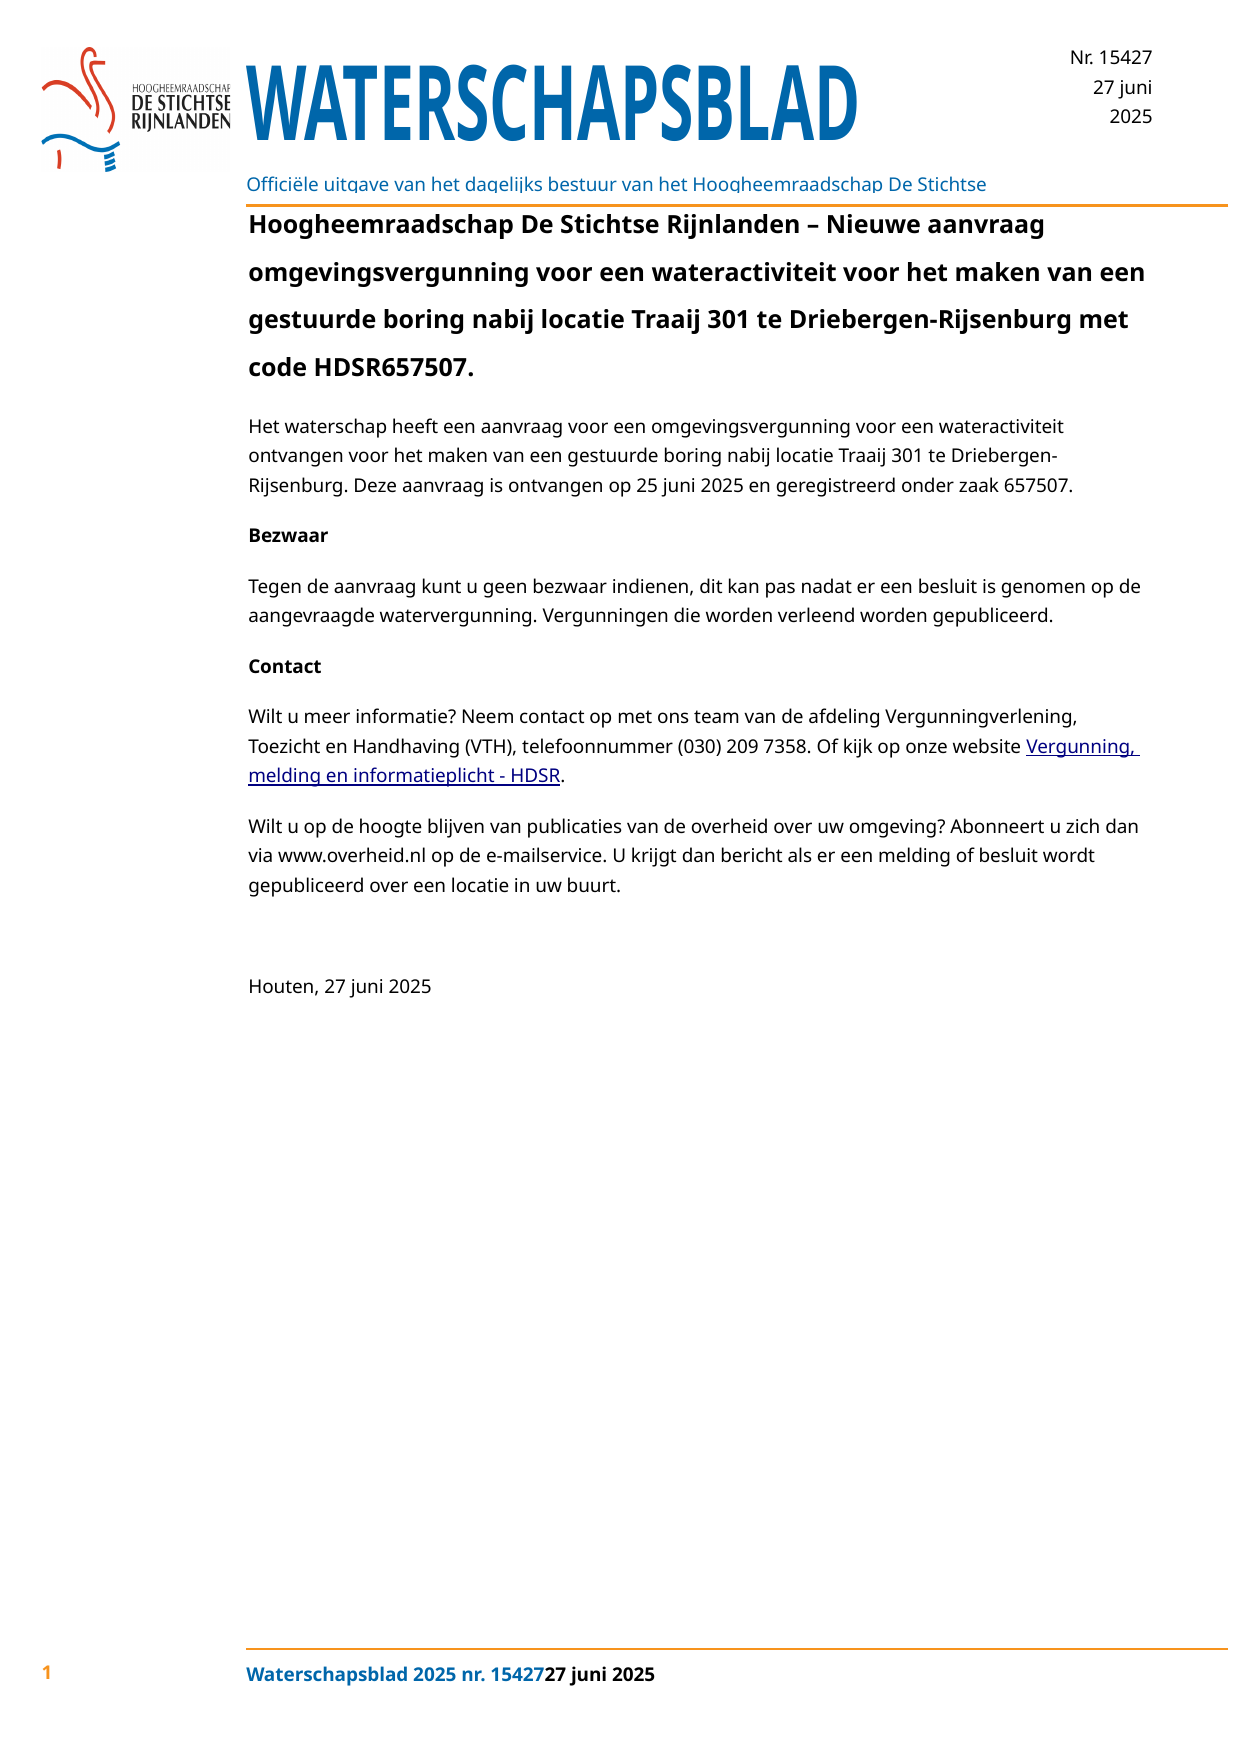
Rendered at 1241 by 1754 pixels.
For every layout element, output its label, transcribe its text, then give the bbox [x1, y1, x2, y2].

text Tegen de aanvraag kunt u geen bezwaar indienen, dit kan pas nadat er een besluit is genomen op de aangevraagde watervergunning. Vergunningen die worden verleend worden gepubliceerd. [248, 573, 1152, 628]
text Bezwaar [248, 523, 1152, 548]
text Houten, 27 juni 2025 [248, 973, 1152, 999]
text Contact [248, 653, 1152, 679]
text Wilt u meer informatie? Neem contact op met ons team van de afdeling Vergunningverlening, Toezicht en Handhaving (VTH), telefoonnummer (030) 209 7358. Of kijk op onze website Vergunning, melding en informatieplicht - HDSR. [248, 703, 1152, 788]
text Wilt u op de hoogte blijven van publicaties van de overheid over uw omgeving? Abonneert u zich dan via www.overheid.nl op de e-mailservice. U krijgt dan bericht als er een melding of besluit wordt gepubliceerd over een locatie in uw buurt. [248, 813, 1152, 898]
text Het waterschap heeft een aanvraag voor een omgevingsvergunning voor een wateractiviteit ontvangen voor het maken van een gestuurde boring nabij locatie Traaij 301 te Driebergen-Rijsenburg. Deze aanvraag is ontvangen op 25 juni 2025 en geregistreerd onder zaak 657507. [248, 413, 1152, 498]
picture [41, 47, 231, 172]
text Hoogheemraadschap De Stichtse Rijnlanden – Nieuwe aanvraag omgevingsvergunning voor een wateractiviteit voor het maken van een gestuurde boring nabij locatie Traaij 301 te Driebergen-Rijsenburg met code HDSR657507. [248, 207, 1152, 384]
